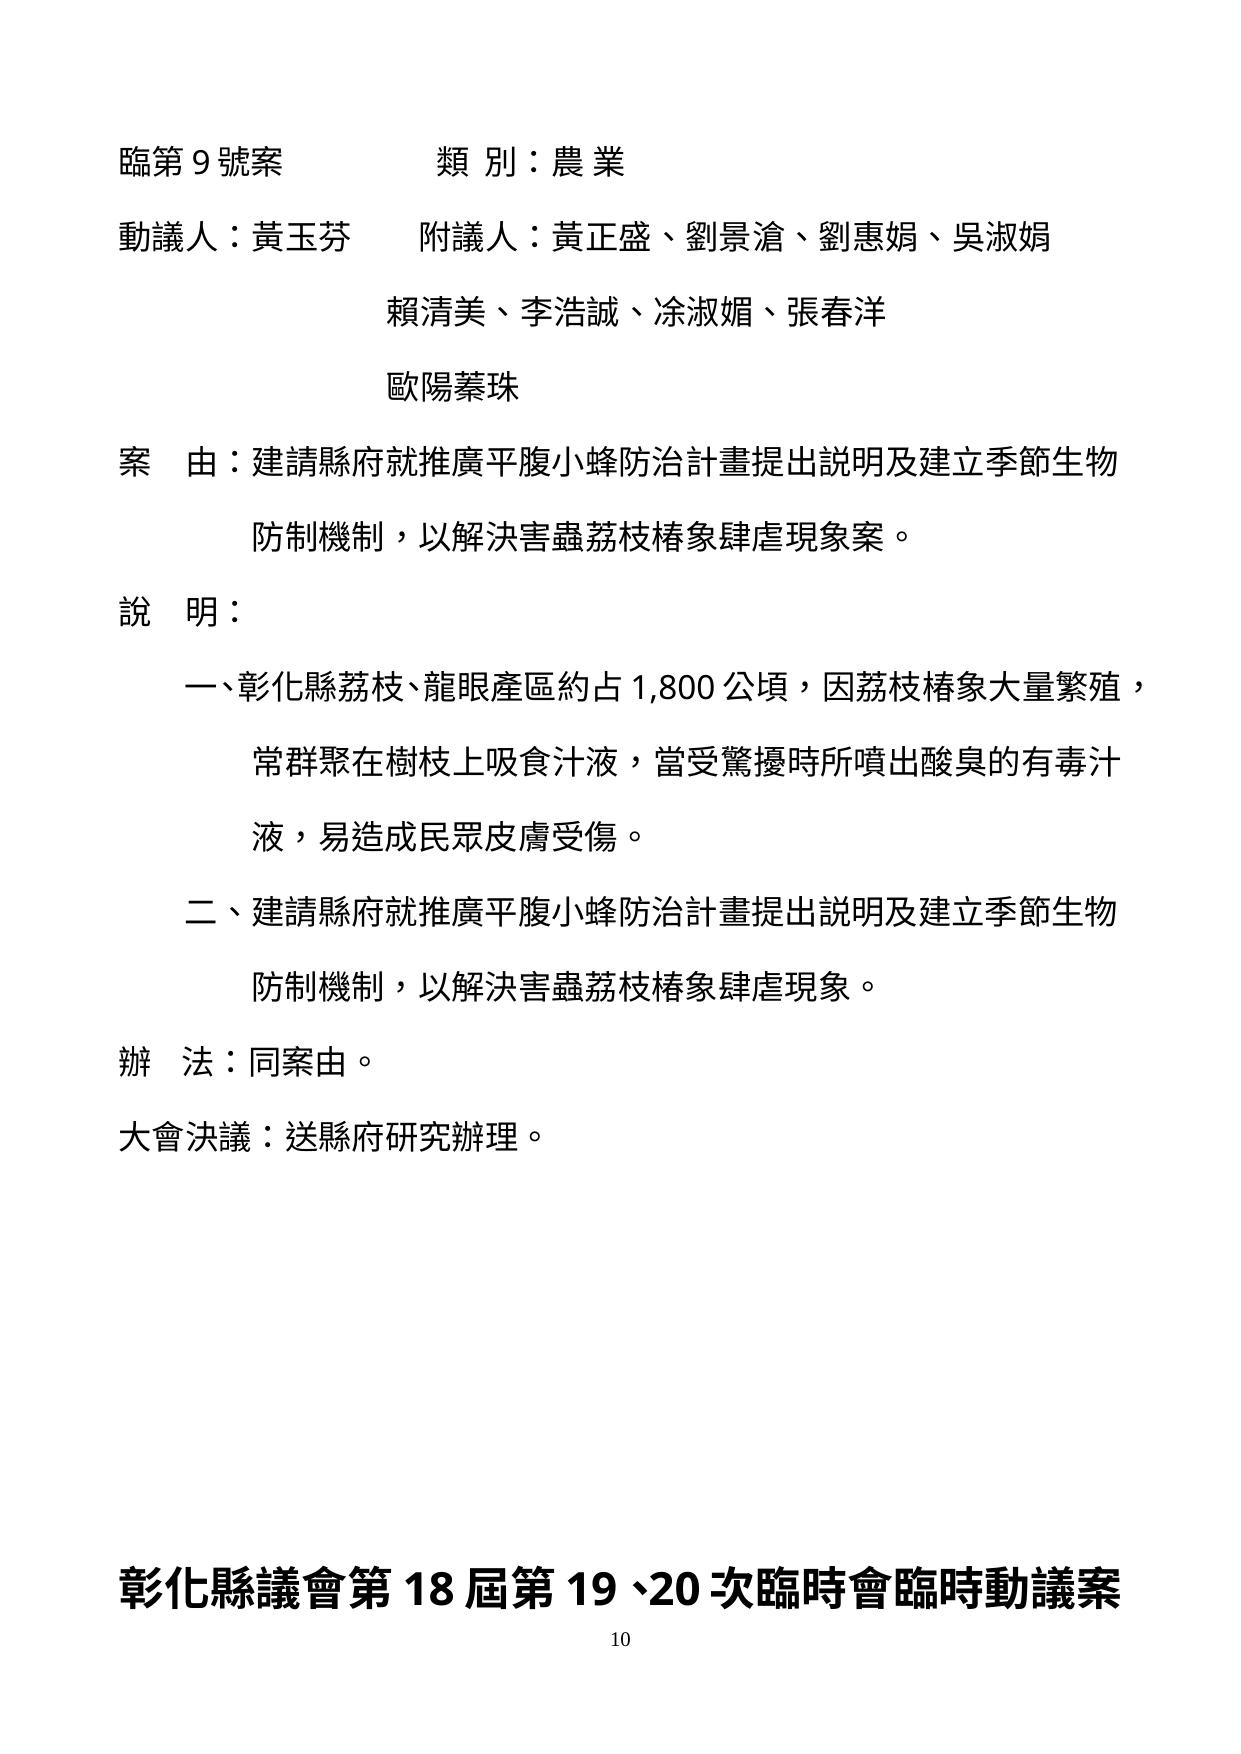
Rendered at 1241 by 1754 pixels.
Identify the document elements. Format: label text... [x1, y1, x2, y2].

text 歐陽蓁珠 [118, 348, 1122, 423]
text 大會決議：送縣府研究辦理。 [118, 1098, 1122, 1173]
text 一、彰化縣荔枝、龍眼產區約占1,800公頃，因荔枝椿象大量繁殖，常群聚在樹枝上吸食汁液，當受驚擾時所噴出酸臭的有毒汁液，易造成民眾皮膚受傷。 [184, 648, 1122, 873]
text 臨第9號案 類 別：農 業 [118, 123, 1122, 198]
text 說 明： [118, 573, 1122, 648]
text 辦 法：同案由。 [118, 1023, 1122, 1098]
text 彰化縣議會第18屆第19、20次臨時會臨時動議案 [118, 1548, 1122, 1623]
text 案 由：建請縣府就推廣平腹小蜂防治計畫提出説明及建立季節生物防制機制，以解決害蟲荔枝椿象肆虐現象案。 [118, 423, 1122, 573]
text 動議人：黃玉芬 附議人：黃正盛、劉景滄、劉惠娟、吳淑娟 [118, 198, 1122, 273]
text 二、建請縣府就推廣平腹小蜂防治計畫提出説明及建立季節生物防制機制，以解決害蟲荔枝椿象肆虐現象。 [184, 873, 1122, 1023]
text 賴清美、李浩誠、凃淑媚、張春洋 [118, 273, 1122, 348]
